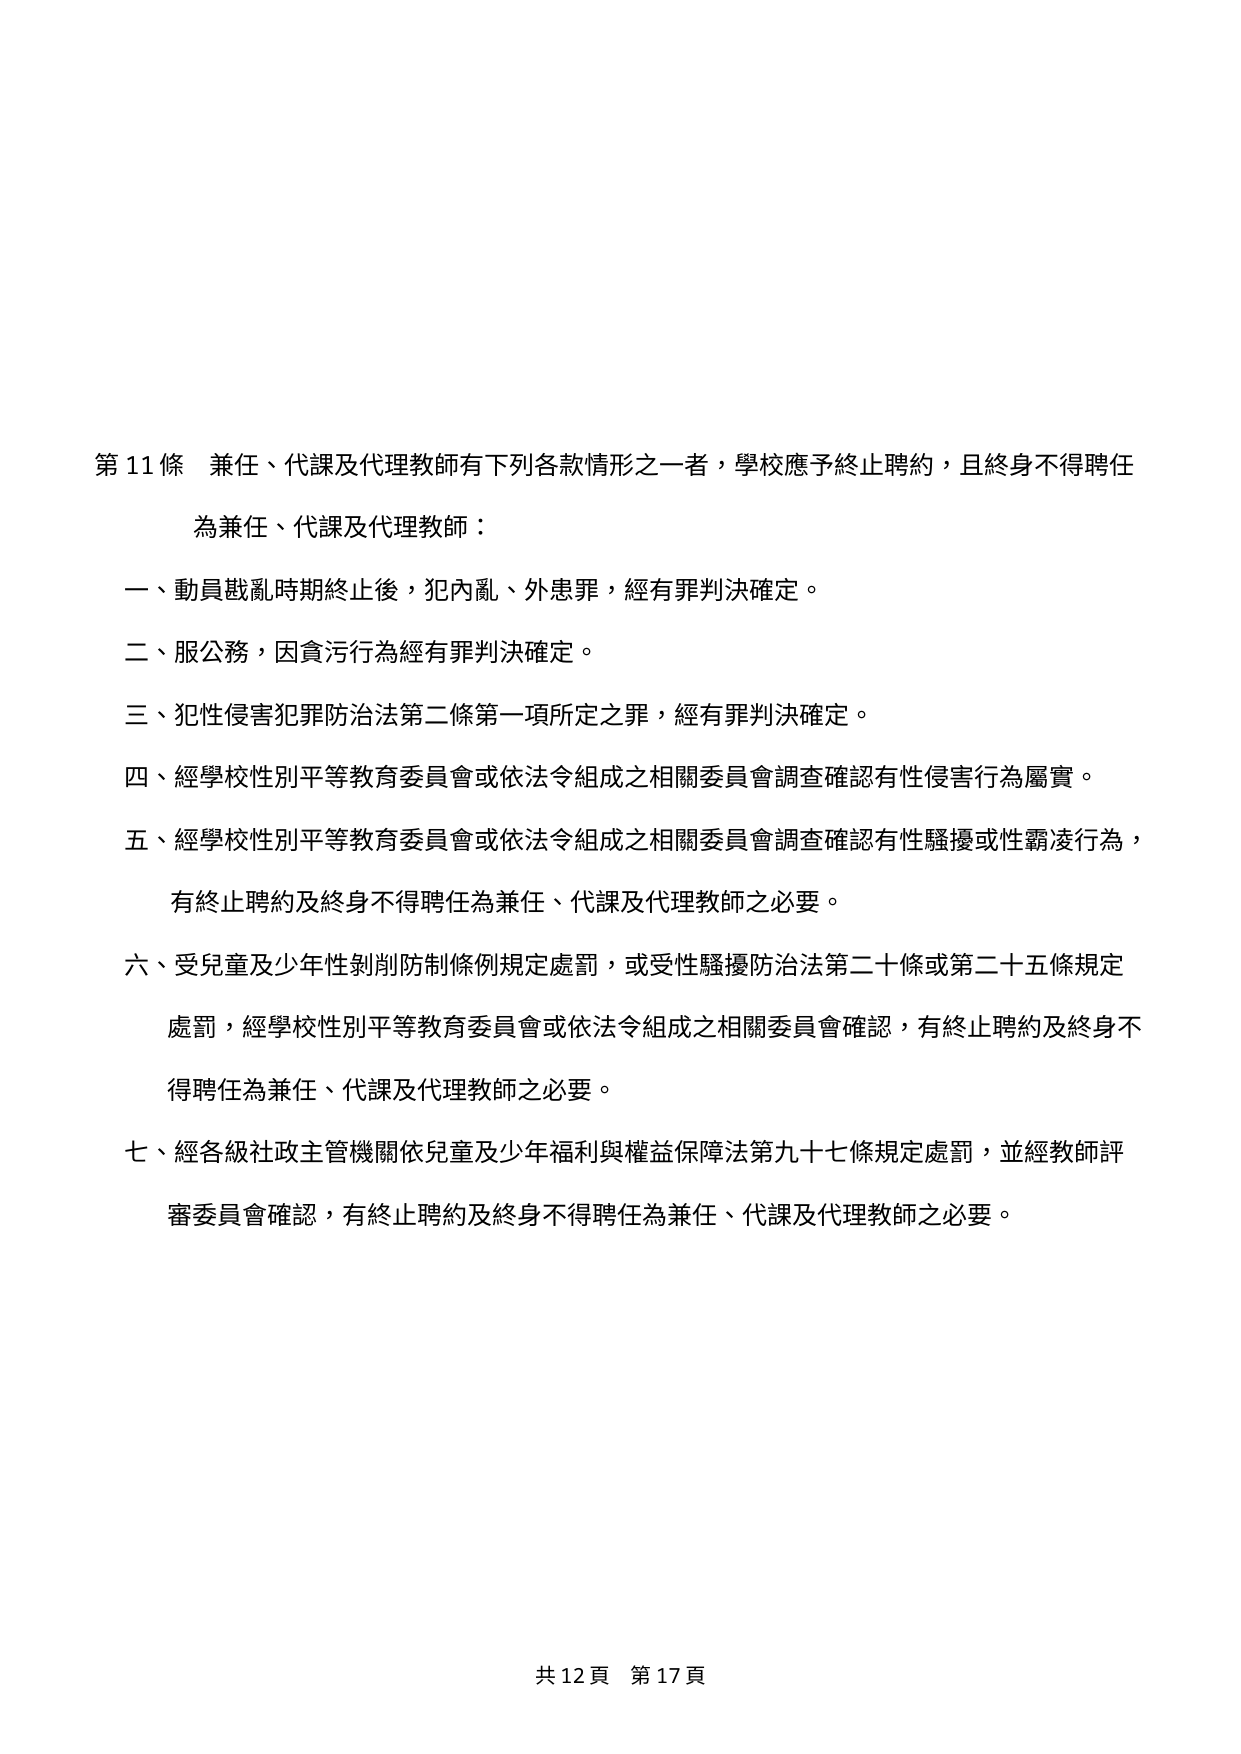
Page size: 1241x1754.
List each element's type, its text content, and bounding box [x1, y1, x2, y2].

text 四、經學校性別平等教育委員會或依法令組成之相關委員會調查確認有性侵害行為屬實。 [94, 734, 1146, 797]
text 七、經各級社政主管機關依兒童及少年福利與權益保障法第九十七條規定處罰，並經教師評審委員會確認，有終止聘約及終身不得聘任為兼任、代課及代理教師之必要。 [94, 1109, 1146, 1234]
text 二、服公務，因貪污行為經有罪判決確定。 [94, 609, 1146, 672]
text 六、受兒童及少年性剝削防制條例規定處罰，或受性騷擾防治法第二十條或第二十五條規定處罰，經學校性別平等教育委員會或依法令組成之相關委員會確認，有終止聘約及終身不得聘任為兼任、代課及代理教師之必要。 [94, 922, 1146, 1109]
text 第11條 兼任、代課及代理教師有下列各款情形之一者，學校應予終止聘約，且終身不得聘任為兼任、代課及代理教師： [94, 422, 1146, 547]
text 三、犯性侵害犯罪防治法第二條第一項所定之罪，經有罪判決確定。 [94, 672, 1146, 734]
text 一、動員戡亂時期終止後，犯內亂、外患罪，經有罪判決確定。 [94, 547, 1146, 609]
text 五、經學校性別平等教育委員會或依法令組成之相關委員會調查確認有性騷擾或性霸凌行為，有終止聘約及終身不得聘任為兼任、代課及代理教師之必要。 [94, 797, 1146, 922]
